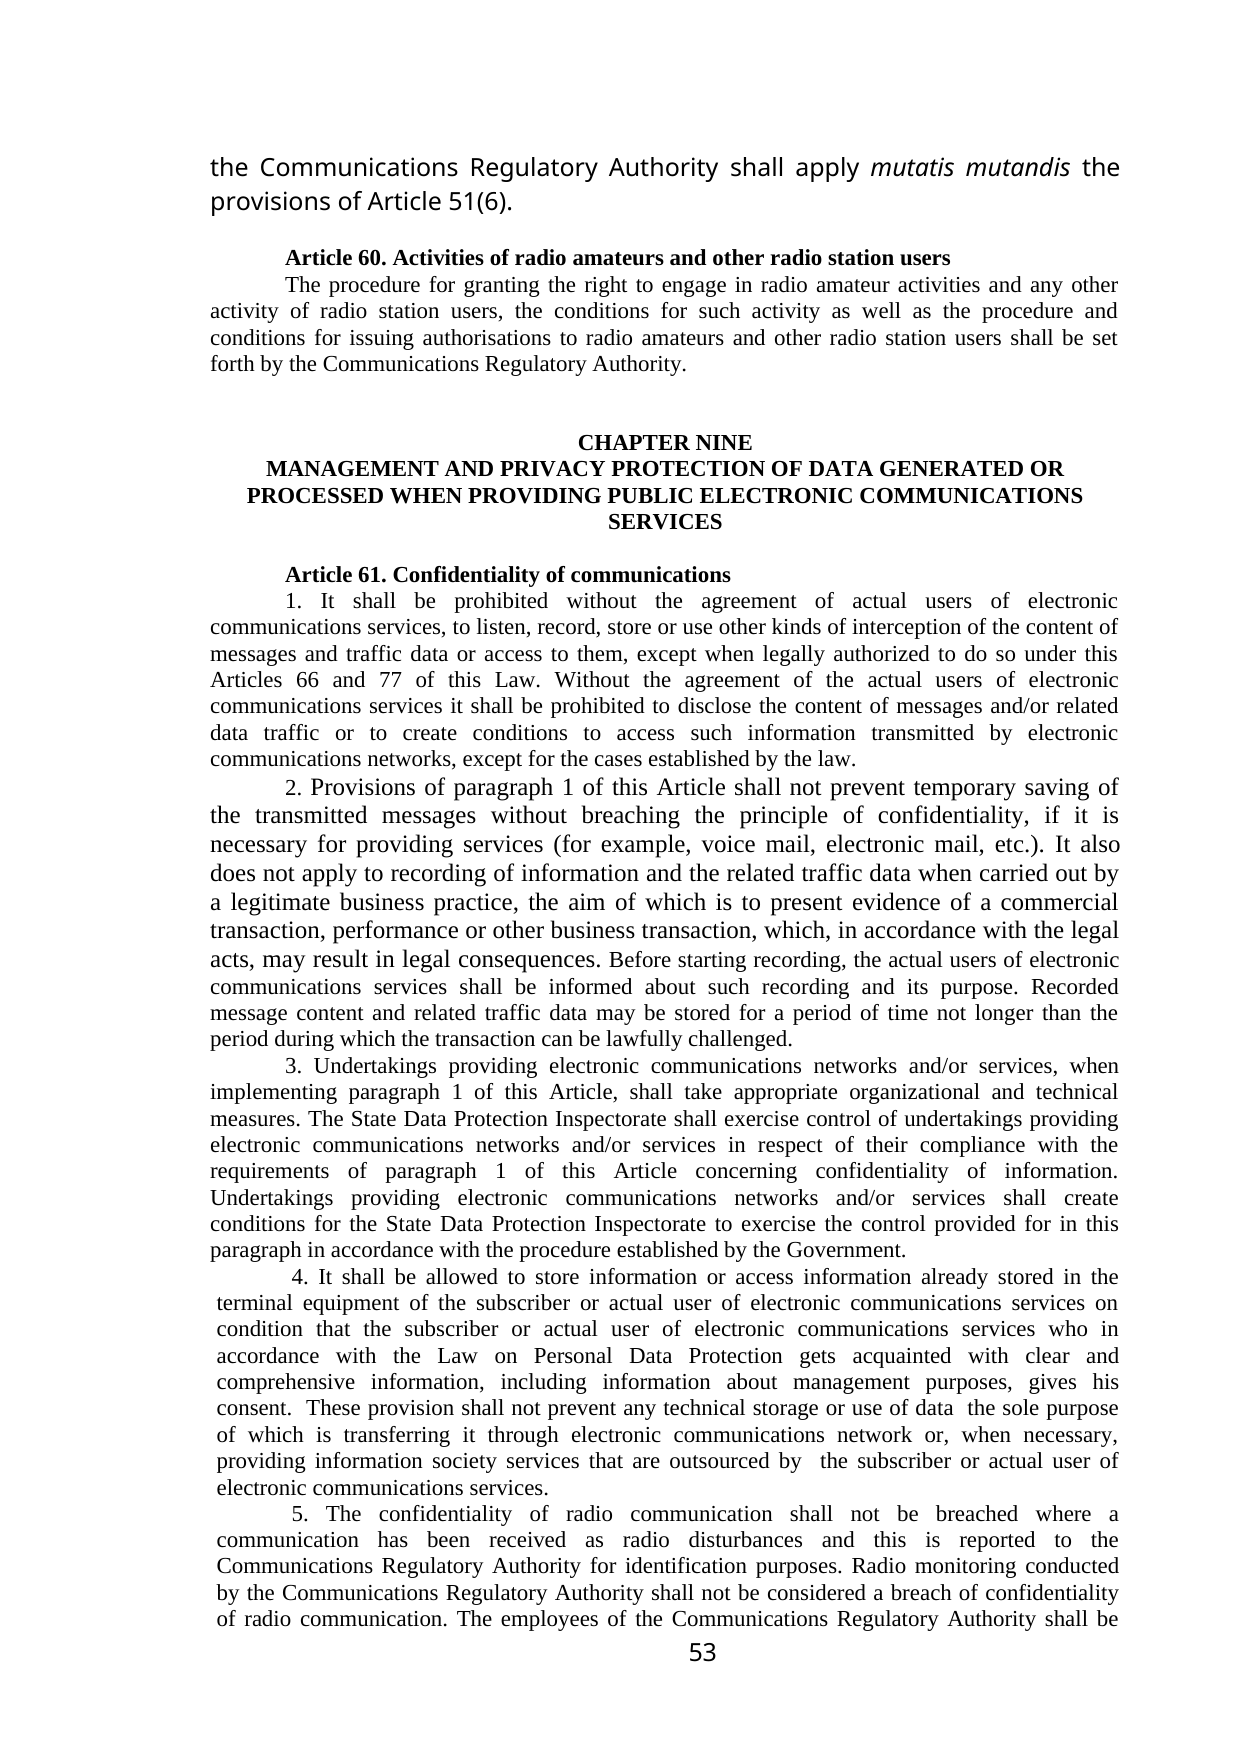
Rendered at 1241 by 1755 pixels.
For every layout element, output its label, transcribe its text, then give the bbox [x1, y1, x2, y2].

text CHAPTER NINE [210, 429, 1120, 455]
text 5. The confidentiality of radio communication shall not be breached where a communication has been received as radio disturbances and this is reported to the Communications Regulatory Authority for identification purposes. Radio monitoring conducted by the Communications Regulatory Authority shall not be considered a breach of confidentiality of radio communication. The employees of the Communications Regulatory Authority shall be [216, 1500, 1120, 1632]
text 4. It shall be allowed to store information or access information already stored in the terminal equipment of the subscriber or actual user of electronic communications services on condition that the subscriber or actual user of electronic communications services who in accordance with the Law on Personal Data Protection gets acquainted with clear and comprehensive information, including information about management purposes, gives his consent. These provision shall not prevent any technical storage or use of data the sole purpose of which is transferring it through electronic communications network or, when necessary, providing information society services that are outsourced by the subscriber or actual user of electronic communications services. [216, 1263, 1120, 1500]
text MANAGEMENT AND PRIVACY PROTECTION OF DATA GENERATED OR PROCESSED WHEN PROVIDING PUBLIC ELECTRONIC COMMUNICATIONS SERVICES [210, 455, 1120, 534]
text 3. Undertakings providing electronic communications networks and/or services, when implementing paragraph 1 of this Article, shall take appropriate organizational and technical measures. The State Data Protection Inspectorate shall exercise control of undertakings providing electronic communications networks and/or services in respect of their compliance with the requirements of paragraph 1 of this Article concerning confidentiality of information. Undertakings providing electronic communications networks and/or services shall create conditions for the State Data Protection Inspectorate to exercise the control provided for in this paragraph in accordance with the procedure established by the Government. [210, 1052, 1120, 1263]
text 2. Provisions of paragraph 1 of this Article shall not prevent temporary saving of the transmitted messages without breaching the principle of confidentiality, if it is necessary for providing services (for example, voice mail, electronic mail, etc.). It also does not apply to recording of information and the related traffic data when carried out by a legitimate business practice, the aim of which is to present evidence of a commercial transaction, performance or other business transaction, which, in accordance with the legal acts, may result in legal consequences. Before starting recording, the actual users of electronic communications services shall be informed about such recording and its purpose. Recorded message content and related traffic data may be stored for a period of time not longer than the period during which the transaction can be lawfully challenged. [210, 772, 1120, 1052]
text the Communications Regulatory Authority shall apply mutatis mutandis the provisions of Article 51(6). [210, 150, 1120, 218]
text Article 61. Confidentiality of communications [210, 561, 1120, 587]
text Article 60. Activities of radio amateurs and other radio station users [210, 244, 1120, 271]
text 1. It shall be prohibited without the agreement of actual users of electronic communications services, to listen, record, store or use other kinds of interception of the content of messages and traffic data or access to them, except when legally authorized to do so under this Articles 66 and 77 of this Law. Without the agreement of the actual users of electronic communications services it shall be prohibited to disclose the content of messages and/or related data traffic or to create conditions to access such information transmitted by electronic communications networks, except for the cases established by the law. [210, 587, 1120, 772]
text The procedure for granting the right to engage in radio amateur activities and any other activity of radio station users, the conditions for such activity as well as the procedure and conditions for issuing authorisations to radio amateurs and other radio station users shall be set forth by the Communications Regulatory Authority. [210, 271, 1120, 376]
